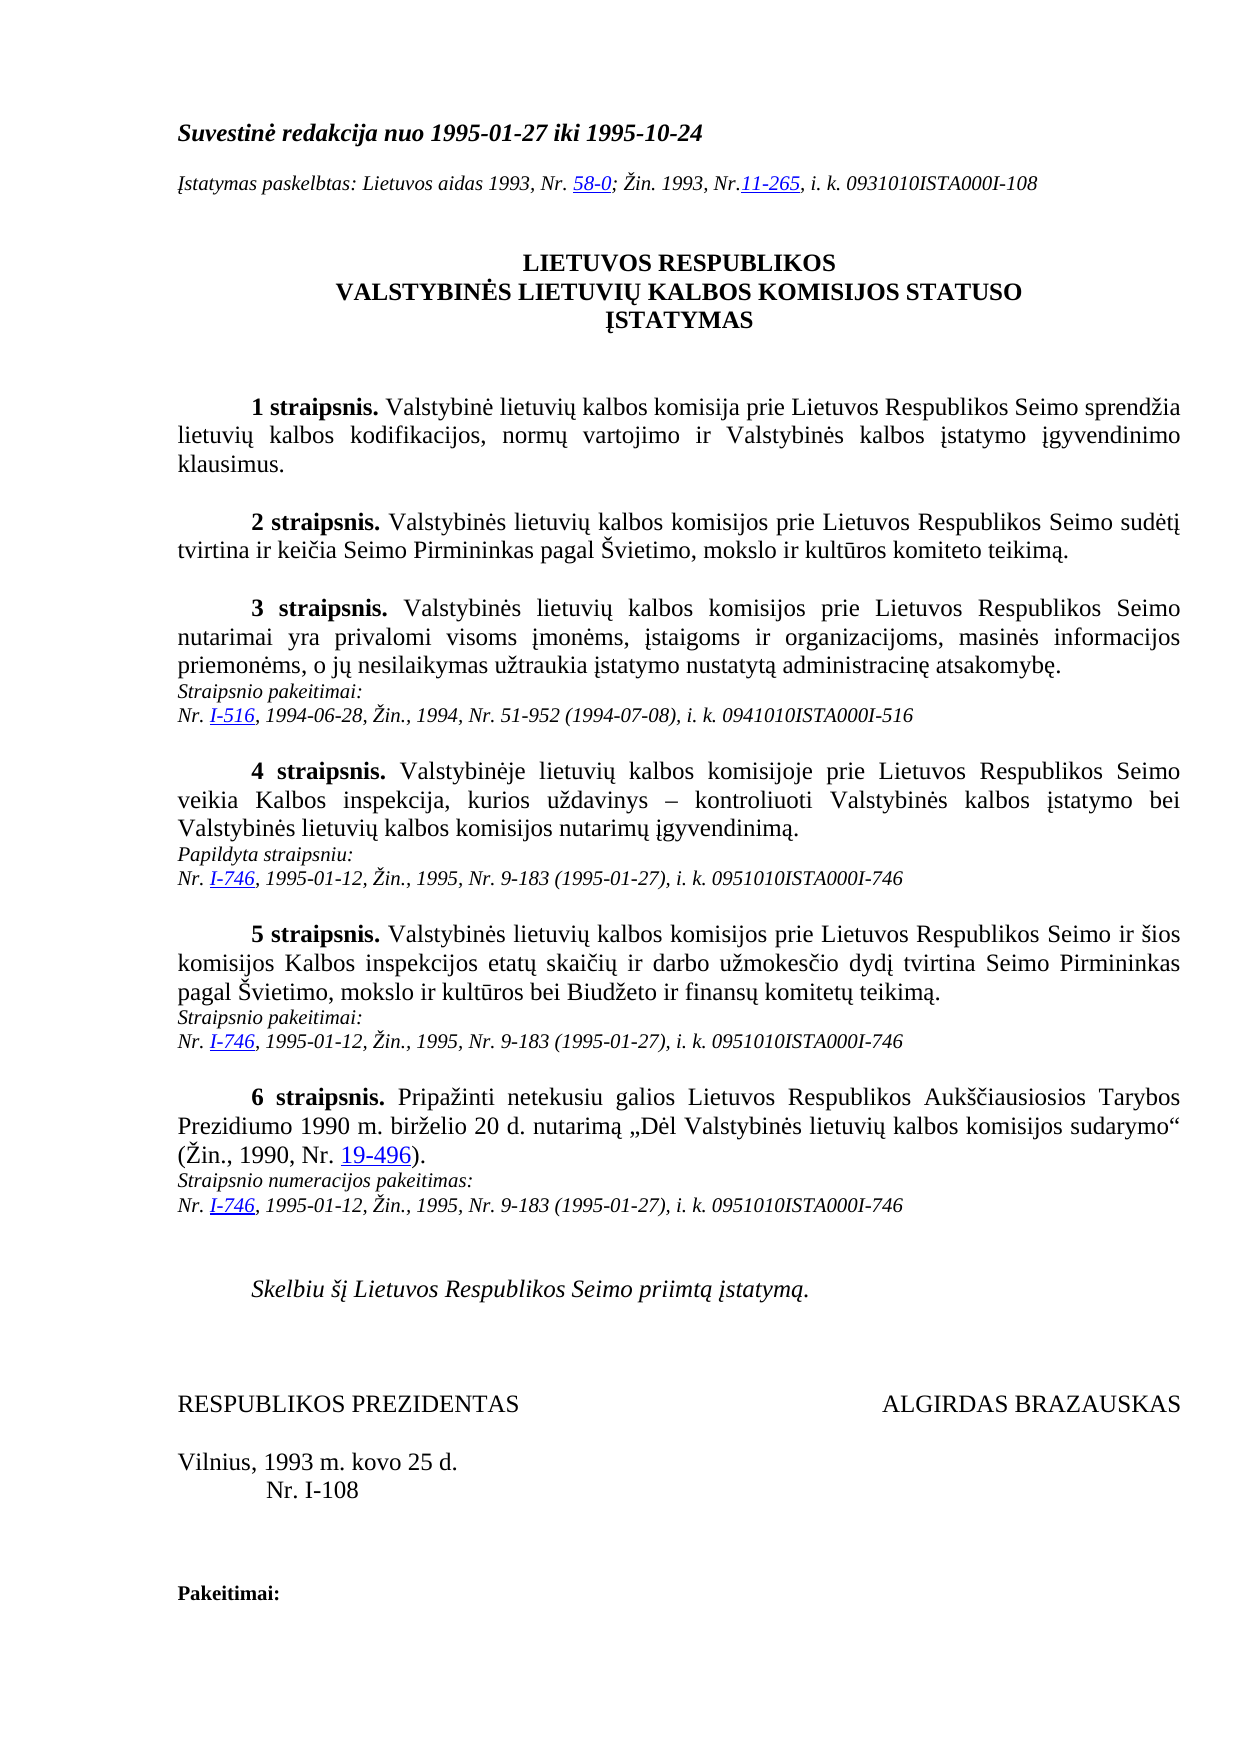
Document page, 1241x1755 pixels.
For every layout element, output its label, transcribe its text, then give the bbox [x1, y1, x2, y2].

text 1 straipsnis. Valstybinė lietuvių kalbos komisija prie Lietuvos Respublikos Seimo sprendžia lietuvių kalbos kodifikacijos, normų vartojimo ir Valstybinės kalbos įstatymo įgyvendinimo klausimus. [177, 392, 1181, 478]
text Straipsnio pakeitimai: [177, 1005, 1181, 1029]
text 2 straipsnis. Valstybinės lietuvių kalbos komisijos prie Lietuvos Respublikos Seimo sudėtį tvirtina ir keičia Seimo Pirmininkas pagal Švietimo, mokslo ir kultūros komiteto teikimą. [177, 507, 1181, 564]
text LIETUVOS RESPUBLIKOS VALSTYBINĖS LIETUVIŲ KALBOS KOMISIJOS STATUSO [177, 248, 1181, 305]
text Pakeitimai: [177, 1581, 1181, 1605]
text Skelbiu šį Lietuvos Respublikos Seimo priimtą įstatymą. [177, 1274, 1181, 1303]
text RESPUBLIKOS PREZIDENTAS ALGIRDAS BRAZAUSKAS [177, 1389, 1181, 1418]
text 5 straipsnis. Valstybinės lietuvių kalbos komisijos prie Lietuvos Respublikos Seimo ir šios komisijos Kalbos inspekcijos etatų skaičių ir darbo užmokesčio dydį tvirtina Seimo Pirmininkas pagal Švietimo, mokslo ir kultūros bei Biudžeto ir finansų komitetų teikimą. [177, 919, 1181, 1005]
text Vilnius, 1993 m. kovo 25 d. [177, 1447, 1181, 1475]
text Straipsnio pakeitimai: [177, 679, 1181, 703]
text Įstatymas paskelbtas: Lietuvos aidas 1993, Nr. 58-0; Žin. 1993, Nr.11-265, i. k. 0931010ISTA000I-108 [177, 171, 1181, 195]
text Suvestinė redakcija nuo 1995-01-27 iki 1995-10-24 [177, 118, 1181, 147]
text Nr. I-516, 1994-06-28, Žin., 1994, Nr. 51-952 (1994-07-08), i. k. 0941010ISTA000I-516 [177, 703, 1181, 727]
text 6 straipsnis. Pripažinti netekusiu galios Lietuvos Respublikos Aukščiausiosios Tarybos Prezidiumo 1990 m. birželio 20 d. nutarimą „Dėl Valstybinės lietuvių kalbos komisijos sudarymo“ (Žin., 1990, Nr. 19-496). [177, 1082, 1181, 1168]
text Nr. I-746, 1995-01-12, Žin., 1995, Nr. 9-183 (1995-01-27), i. k. 0951010ISTA000I-746 [177, 866, 1181, 890]
text Papildyta straipsniu: [177, 842, 1181, 866]
text Nr. I-746, 1995-01-12, Žin., 1995, Nr. 9-183 (1995-01-27), i. k. 0951010ISTA000I-746 [177, 1029, 1181, 1053]
text Nr. I-108 [177, 1475, 1181, 1504]
text 3 straipsnis. Valstybinės lietuvių kalbos komisijos prie Lietuvos Respublikos Seimo nutarimai yra privalomi visoms įmonėms, įstaigoms ir organizacijoms, masinės informacijos priemonėms, o jų nesilaikymas užtraukia įstatymo nustatytą administracinę atsakomybę. [177, 593, 1181, 679]
text Nr. I-746, 1995-01-12, Žin., 1995, Nr. 9-183 (1995-01-27), i. k. 0951010ISTA000I-746 [177, 1192, 1181, 1217]
text 4 straipsnis. Valstybinėje lietuvių kalbos komisijoje prie Lietuvos Respublikos Seimo veikia Kalbos inspekcija, kurios uždavinys – kontroliuoti Valstybinės kalbos įstatymo bei Valstybinės lietuvių kalbos komisijos nutarimų įgyvendinimą. [177, 756, 1181, 842]
text ĮSTATYMAS [177, 305, 1181, 334]
text Straipsnio numeracijos pakeitimas: [177, 1168, 1181, 1192]
